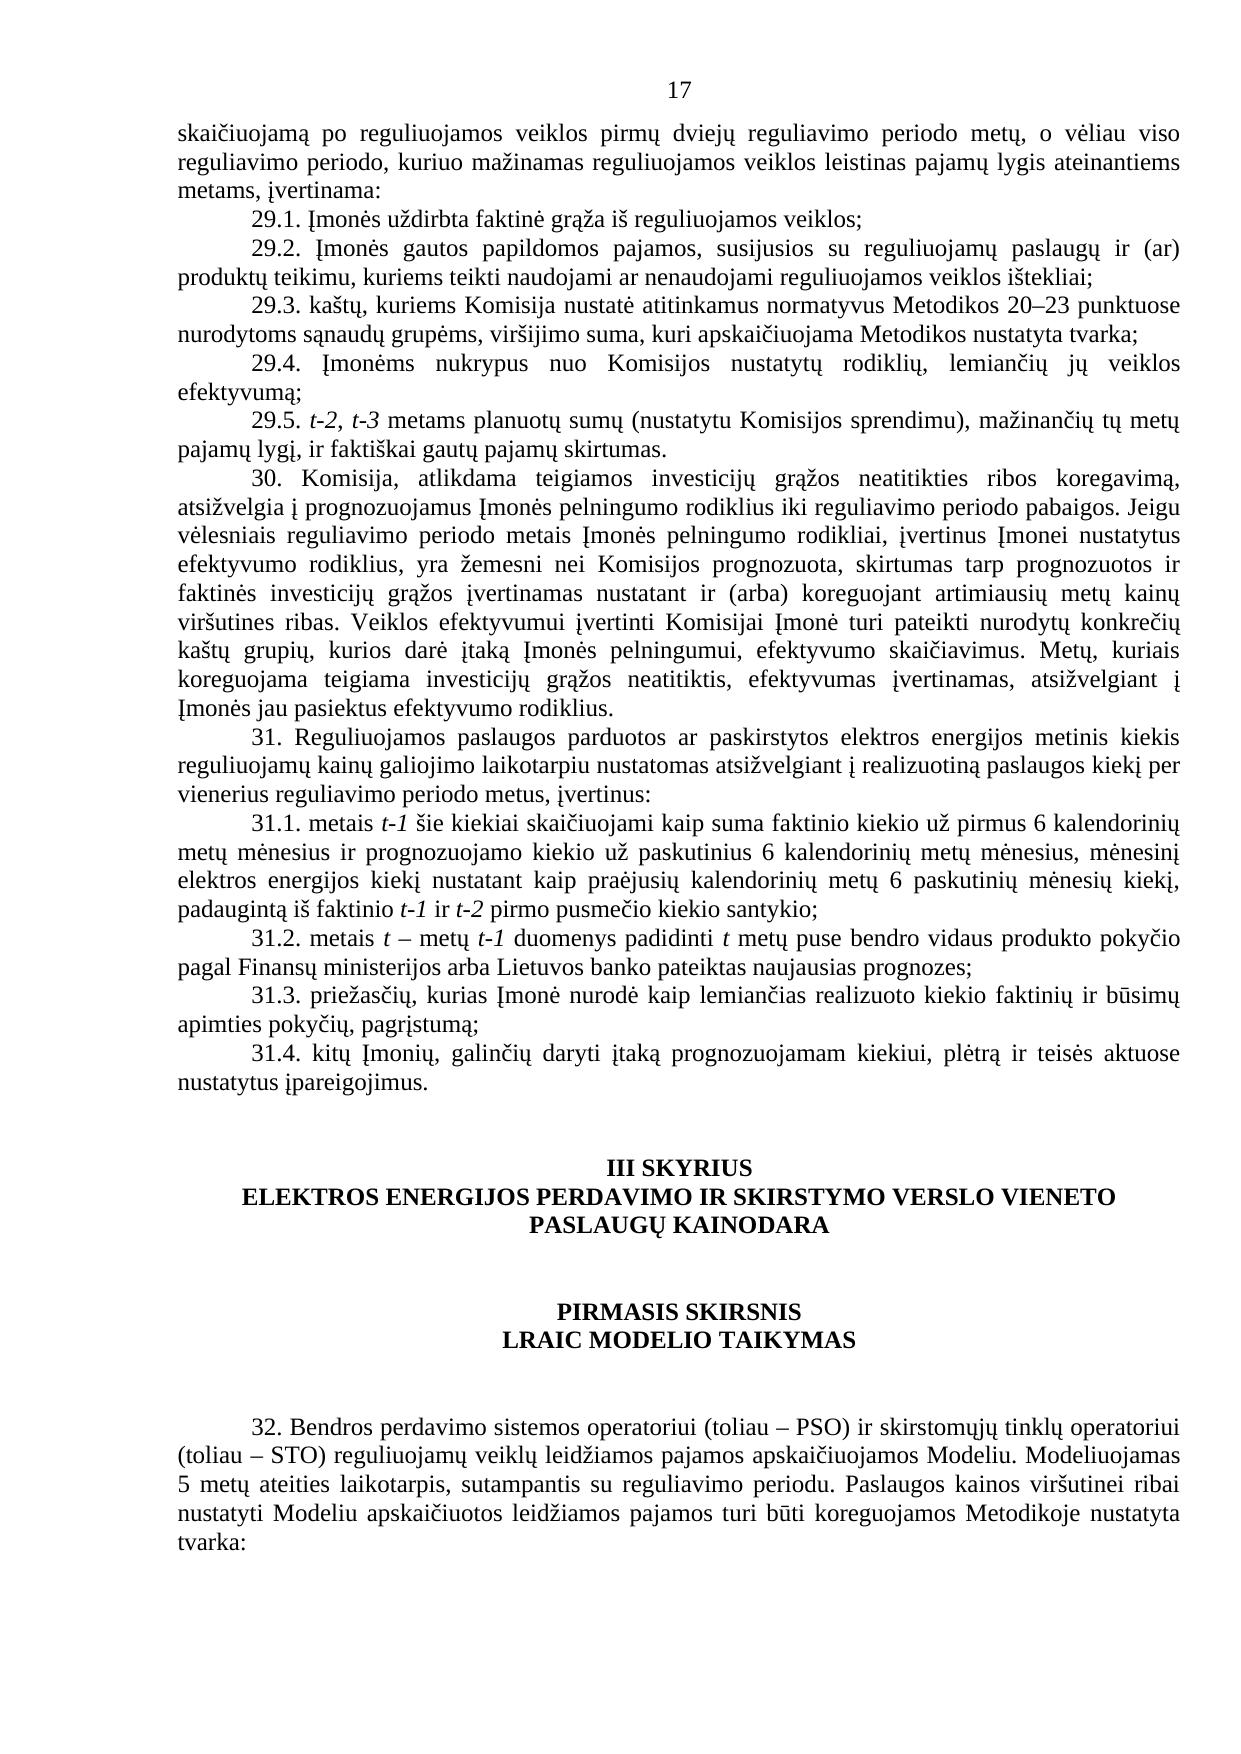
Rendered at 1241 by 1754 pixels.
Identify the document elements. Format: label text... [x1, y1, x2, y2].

text LRAIC MODELIO TAIKYMAS [177, 1326, 1181, 1354]
text III SKYRIUS [177, 1153, 1181, 1182]
text ELEKTROS ENERGIJOS PERDAVIMO IR SKIRSTYMO VERSLO VIENETO PASLAUGŲ KAINODARA [177, 1182, 1181, 1239]
text PIRMASIS SKIRSNIS [177, 1297, 1181, 1326]
text 30. Komisija, atlikdama teigiamos investicijų grąžos neatitikties ribos koregavimą, atsižvelgia į prognozuojamus Įmonės pelningumo rodiklius iki reguliavimo periodo pabaigos. Jeigu vėlesniais reguliavimo periodo metais Įmonės pelningumo rodikliai, įvertinus Įmonei nustatytus efektyvumo rodiklius, yra žemesni nei Komisijos prognozuota, skirtumas tarp prognozuotos ir faktinės investicijų grąžos įvertinamas nustatant ir (arba) koreguojant artimiausių metų kainų viršutines ribas. Veiklos efektyvumui įvertinti Komisijai Įmonė turi pateikti nurodytų konkrečių kaštų grupių, kurios darė įtaką Įmonės pelningumui, efektyvumo skaičiavimus. Metų, kuriais koreguojama teigiama investicijų grąžos neatitiktis, efektyvumas įvertinamas, atsižvelgiant į Įmonės jau pasiektus efektyvumo rodiklius. [177, 463, 1181, 722]
text 31.3. priežasčių, kurias Įmonė nurodė kaip lemiančias realizuoto kiekio faktinių ir būsimų apimties pokyčių, pagrįstumą; [177, 981, 1181, 1038]
text 31.4. kitų Įmonių, galinčių daryti įtaką prognozuojamam kiekiui, plėtrą ir teisės aktuose nustatytus įpareigojimus. [177, 1038, 1181, 1096]
text 29.5. t-2, t-3 metams planuotų sumų (nustatytu Komisijos sprendimu), mažinančių tų metų pajamų lygį, ir faktiškai gautų pajamų skirtumas. [177, 406, 1181, 463]
text 32. Bendros perdavimo sistemos operatoriui (toliau – PSO) ir skirstomųjų tinklų operatoriui (toliau – STO) reguliuojamų veiklų leidžiamos pajamos apskaičiuojamos Modeliu. Modeliuojamas 5 metų ateities laikotarpis, sutampantis su reguliavimo periodu. Paslaugos kainos viršutinei ribai nustatyti Modeliu apskaičiuotos leidžiamos pajamos turi būti koreguojamos Metodikoje nustatyta tvarka: [177, 1412, 1181, 1556]
text 29.4. Įmonėms nukrypus nuo Komisijos nustatytų rodiklių, lemiančių jų veiklos efektyvumą; [177, 348, 1181, 406]
text 31. Reguliuojamos paslaugos parduotos ar paskirstytos elektros energijos metinis kiekis reguliuojamų kainų galiojimo laikotarpiu nustatomas atsižvelgiant į realizuotiną paslaugos kiekį per vienerius reguliavimo periodo metus, įvertinus: [177, 722, 1181, 808]
text 29.2. Įmonės gautos papildomos pajamos, susijusios su reguliuojamų paslaugų ir (ar) produktų teikimu, kuriems teikti naudojami ar nenaudojami reguliuojamos veiklos ištekliai; [177, 233, 1181, 291]
text 31.1. metais t-1 šie kiekiai skaičiuojami kaip suma faktinio kiekio už pirmus 6 kalendorinių metų mėnesius ir prognozuojamo kiekio už paskutinius 6 kalendorinių metų mėnesius, mėnesinį elektros energijos kiekį nustatant kaip praėjusių kalendorinių metų 6 paskutinių mėnesių kiekį, padaugintą iš faktinio t-1 ir t-2 pirmo pusmečio kiekio santykio; [177, 808, 1181, 923]
text skaičiuojamą po reguliuojamos veiklos pirmų dviejų reguliavimo periodo metų, o vėliau viso reguliavimo periodo, kuriuo mažinamas reguliuojamos veiklos leistinas pajamų lygis ateinantiems metams, įvertinama: [177, 118, 1181, 204]
text 29.3. kaštų, kuriems Komisija nustatė atitinkamus normatyvus Metodikos 20–23 punktuose nurodytoms sąnaudų grupėms, viršijimo suma, kuri apskaičiuojama Metodikos nustatyta tvarka; [177, 291, 1181, 348]
text 31.2. metais t – metų t-1 duomenys padidinti t metų puse bendro vidaus produkto pokyčio pagal Finansų ministerijos arba Lietuvos banko pateiktas naujausias prognozes; [177, 923, 1181, 981]
text 29.1. Įmonės uždirbta faktinė grąža iš reguliuojamos veiklos; [177, 204, 1181, 233]
